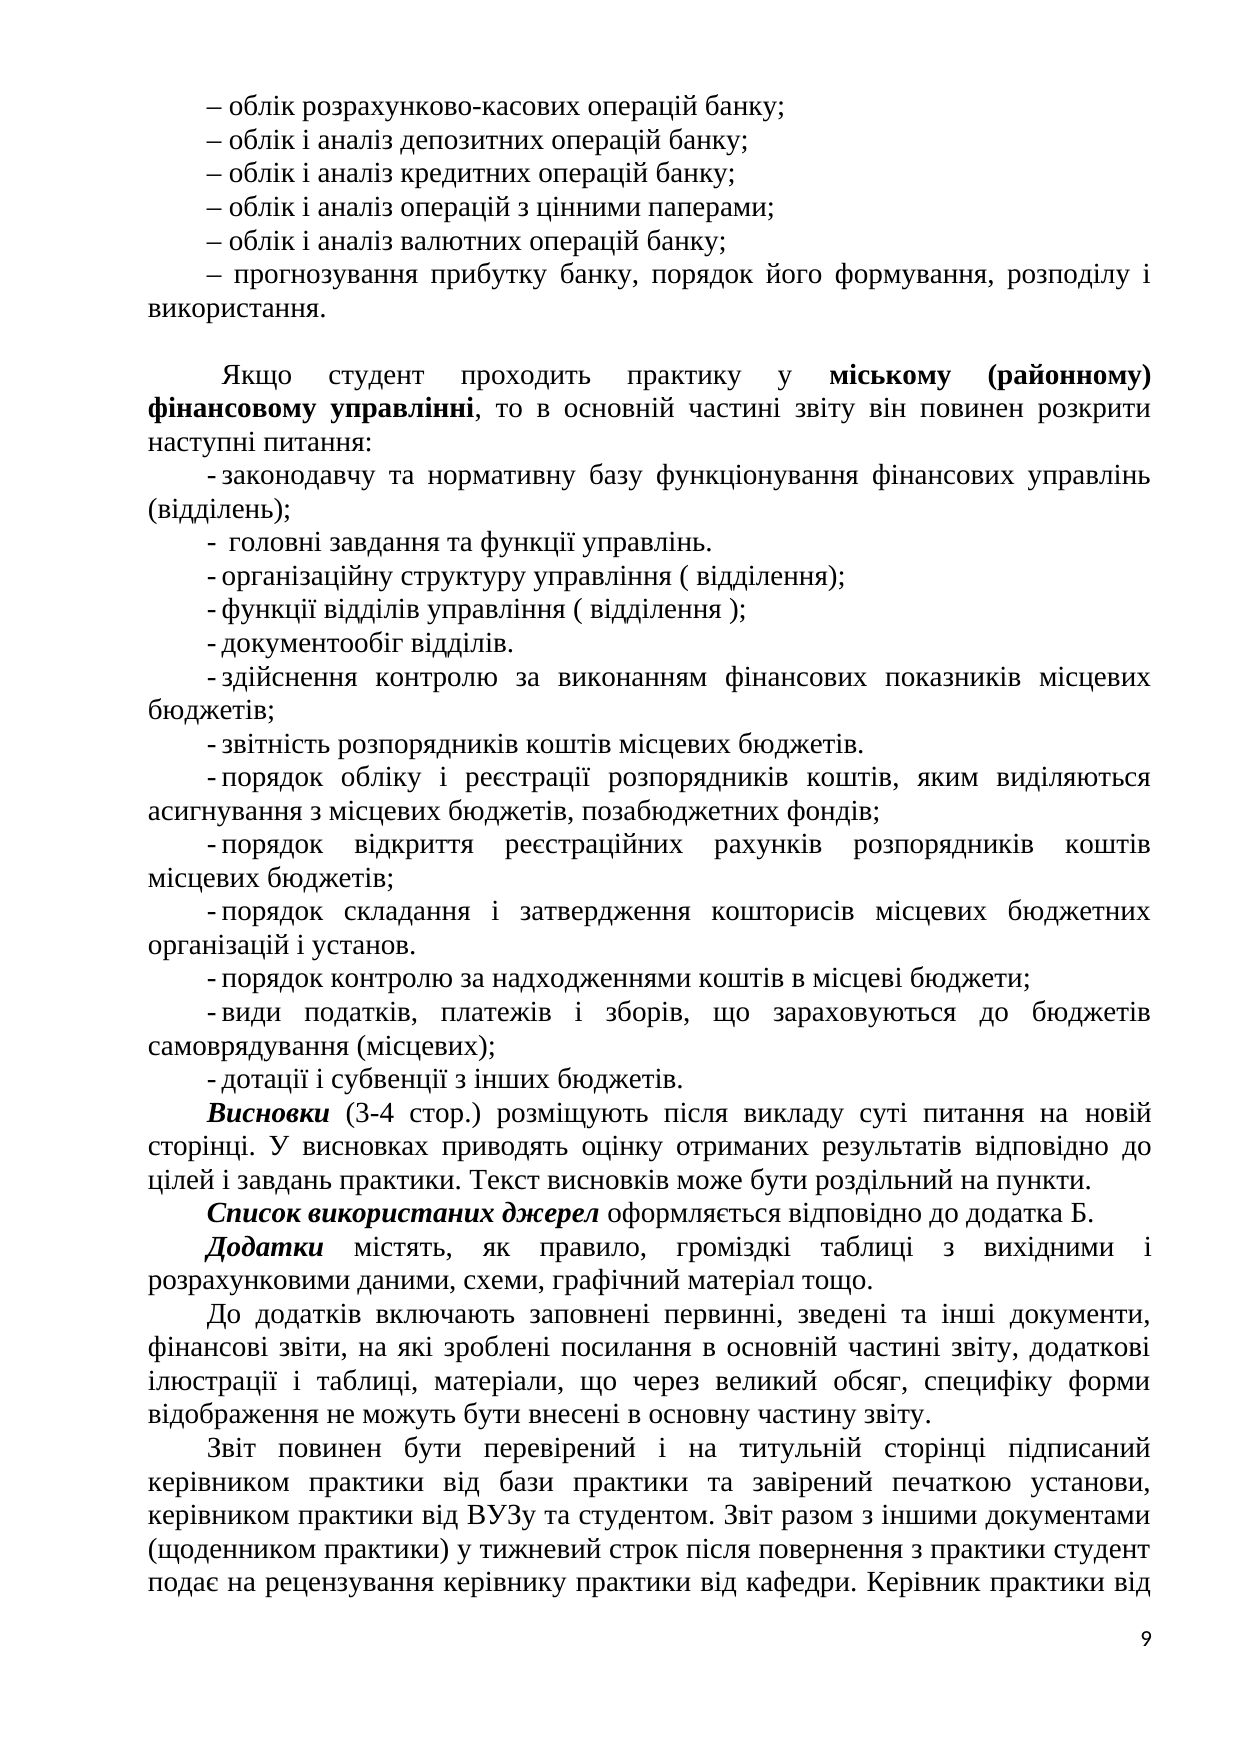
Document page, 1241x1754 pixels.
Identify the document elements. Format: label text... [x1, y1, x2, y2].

list порядок обліку і реєстрації розпорядників коштів, яким виділяються асигнування з місцевих бюджетів, позабюджетних фондів; [148, 759, 1152, 826]
list організаційну структуру управління ( відділення); [148, 558, 1152, 592]
list види податків, платежів і зборів, що зараховуються до бюджетів самоврядування (місцевих); [148, 994, 1152, 1061]
list звітність розпорядників коштів місцевих бюджетів. [148, 726, 1152, 759]
text – облік і аналіз операцій з цінними паперами; [148, 189, 1152, 223]
text Висновки (3-4 стор.) розміщують після викладу суті питання на новій сторінці. У висновках приводять оцінку отриманих результатів відповідно до цілей і завдань практики. Текст висновків може бути роздільний на пункти. [148, 1095, 1152, 1195]
list документообіг відділів. [148, 625, 1152, 659]
text Додатки містять, як правило, громіздкі таблиці з вихідними і розрахунковими даними, схеми, графічний матеріал тощо. [148, 1229, 1152, 1296]
list дотації і субвенції з інших бюджетів. [148, 1061, 1152, 1095]
list головні завдання та функції управлінь. [148, 524, 1152, 558]
text – облік і аналіз депозитних операцій банку; [148, 122, 1152, 156]
list порядок складання і затвердження кошторисів місцевих бюджетних організацій і установ. [148, 893, 1152, 961]
text Звіт повинен бути перевірений і на титульній сторінці підписаний керівником практики від бази практики та завірений печаткою установи, керівником практики від ВУЗу та студентом. Звіт разом з іншими документами (щоденником практики) у тижневий строк після повернення з практики студент подає на рецензування керівнику практики від кафедри. Керівник практики від [148, 1430, 1152, 1598]
text – облік розрахунково-касових операцій банку; [148, 88, 1152, 122]
text – облік і аналіз кредитних операцій банку; [148, 156, 1152, 189]
list здійснення контролю за виконанням фінансових показників місцевих бюджетів; [148, 659, 1152, 726]
list порядок відкриття реєстраційних рахунків розпорядників коштів місцевих бюджетів; [148, 826, 1152, 893]
text До додатків включають заповнені первинні, зведені та інші документи, фінансові звіти, на які зроблені посилання в основній частині звіту, додаткові ілюстрації і таблиці, матеріали, що через великий обсяг, специфіку форми відображення не можуть бути внесені в основну частину звіту. [148, 1296, 1152, 1430]
list законодавчу та нормативну базу функціонування фінансових управлінь (відділень); [148, 457, 1152, 524]
text – прогнозування прибутку банку, порядок його формування, розподілу і використання. [148, 256, 1152, 323]
list порядок контролю за надходженнями коштів в місцеві бюджети; [148, 961, 1152, 994]
list функції відділів управління ( відділення ); [148, 592, 1152, 625]
text – облік і аналіз валютних операцій банку; [148, 223, 1152, 256]
text Якщо студент проходить практику у міському (районному) фінансовому управлінні, то в основній частині звіту він повинен розкрити наступні питання: [148, 357, 1152, 457]
text Список використаних джерел оформляється відповідно до додатка Б. [148, 1195, 1152, 1229]
